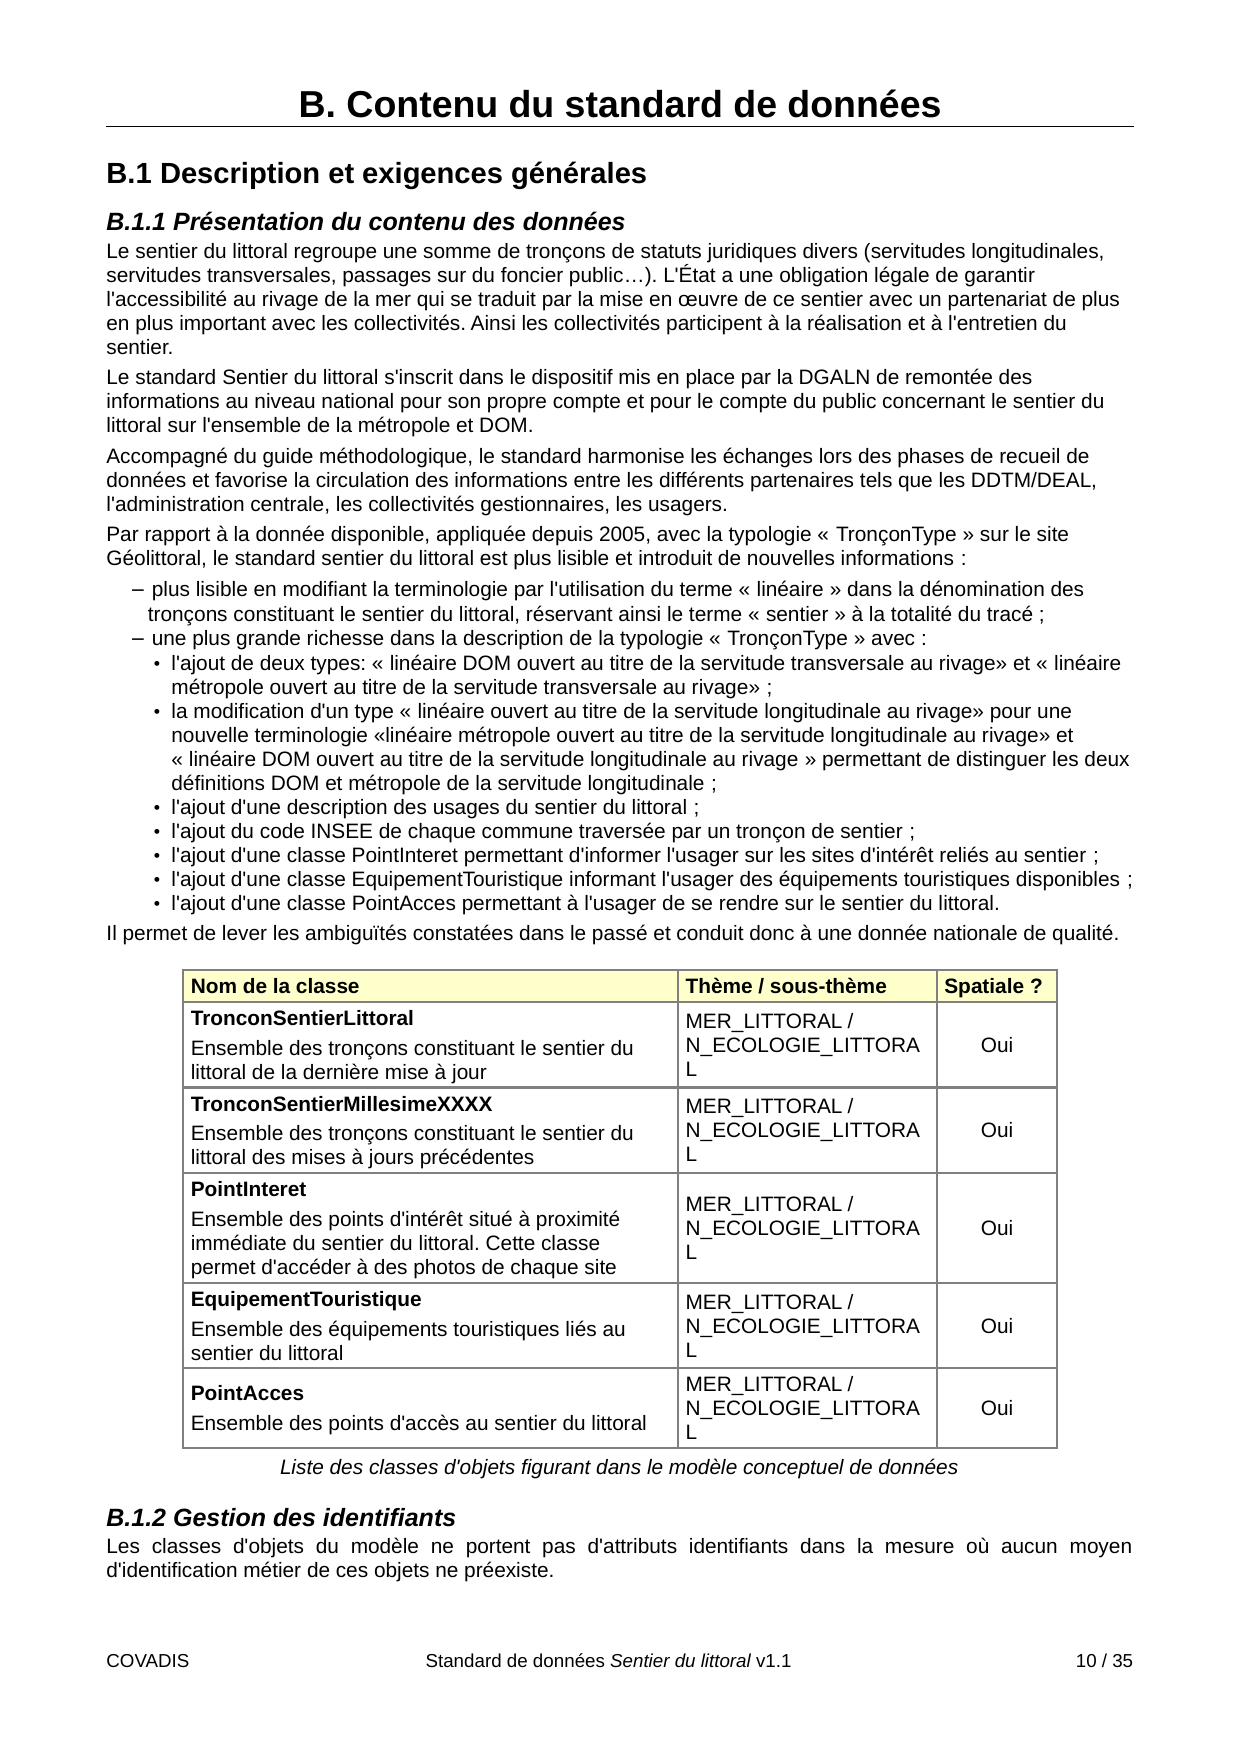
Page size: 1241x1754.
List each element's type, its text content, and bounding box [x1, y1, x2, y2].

table_header Spatiale ? [938, 971, 1056, 1001]
table_header Nom de la classe [184, 971, 677, 1001]
table_cell Oui [938, 1089, 1056, 1172]
text Les classes d'objets du modèle ne portent pas d'attributs identifiants dans la mesure où aucun moyen d'identification métier de ces objets ne préexiste. [106, 1534, 1134, 1582]
list l'ajout d'une classe PointInteret permettant d'informer l'usager sur les sites d'intérêt reliés au sentier ; [153, 843, 1134, 867]
subtitle Gestion des identifiants [106, 1503, 1134, 1531]
text Le sentier du littoral regroupe une somme de tronçons de statuts juridiques divers (servitudes longitudinales, servitudes transversales, passages sur du foncier public…). L'État a une obligation légale de garantir l'accessibilité au rivage de la mer qui se traduit par la mise en œuvre de ce sentier avec un partenariat de plus en plus important avec les collectivités. Ainsi les collectivités participent à la réalisation et à l'entretien du sentier. [106, 239, 1134, 359]
text Liste des classes d'objets figurant dans le modèle conceptuel de données [106, 1455, 1134, 1479]
list plus lisible en modifiant la terminologie par l'utilisation du terme « linéaire » dans la dénomination des tronçons constituant le sentier du littoral, réservant ainsi le terme « sentier » à la totalité du tracé ; [130, 576, 1134, 626]
table_cell PointInteret Ensemble des points d'intérêt situé à proximité immédiate du sentier du littoral. Cette classe permet d'accéder à des photos de chaque site [184, 1174, 677, 1282]
table_cell Oui [938, 1369, 1056, 1447]
table_cell TronconSentierMillesimeXXXX Ensemble des tronçons constituant le sentier du littoral des mises à jours précédentes [184, 1089, 677, 1172]
subtitle Description et exigences générales [106, 156, 1134, 189]
table_cell MER_LITTORAL / N_ECOLOGIE_LITTORAL [679, 1089, 936, 1172]
list l'ajout d'une description des usages du sentier du littoral ; [153, 795, 1134, 819]
list la modification d'un type « linéaire ouvert au titre de la servitude longitudinale au rivage» pour une nouvelle terminologie «linéaire métropole ouvert au titre de la servitude longitudinale au rivage» et « linéaire DOM ouvert au titre de la servitude longitudinale au rivage » permettant de distinguer les deux définitions DOM et métropole de la servitude longitudinale ; [153, 699, 1134, 795]
list l'ajout du code INSEE de chaque commune traversée par un tronçon de sentier ; [153, 819, 1134, 843]
table_cell Oui [938, 1003, 1056, 1086]
text Il permet de lever les ambiguïtés constatées dans le passé et conduit donc à une donnée nationale de qualité. [106, 921, 1134, 945]
list une plus grande richesse dans la description de la typologie « TronçonType » avec : [130, 626, 1134, 651]
table_cell MER_LITTORAL / N_ECOLOGIE_LITTORAL [679, 1174, 936, 1282]
table_cell Oui [938, 1284, 1056, 1367]
table_header Thème / sous-thème [679, 971, 936, 1001]
table_cell MER_LITTORAL / N_ECOLOGIE_LITTORAL [679, 1284, 936, 1367]
text Par rapport à la donnée disponible, appliquée depuis 2005, avec la typologie « TronçonType » sur le site Géolittoral, le standard sentier du littoral est plus lisible et introduit de nouvelles informations : [106, 522, 1134, 570]
subtitle Présentation du contenu des données [106, 207, 1134, 236]
text Accompagné du guide méthodologique, le standard harmonise les échanges lors des phases de recueil de données et favorise la circulation des informations entre les différents partenaires tels que les DDTM/DEAL, l'administration centrale, les collectivités gestionnaires, les usagers. [106, 443, 1134, 515]
table_cell MER_LITTORAL / N_ECOLOGIE_LITTORAL [679, 1369, 936, 1447]
list l'ajout d'une classe EquipementTouristique informant l'usager des équipements touristiques disponibles ; [153, 867, 1134, 891]
table_cell TronconSentierLittoral Ensemble des tronçons constituant le sentier du littoral de la dernière mise à jour [184, 1003, 677, 1086]
title Contenu du standard de données [106, 83, 1134, 126]
list l'ajout d'une classe PointAcces permettant à l'usager de se rendre sur le sentier du littoral. [153, 891, 1134, 915]
text Le standard Sentier du littoral s'inscrit dans le dispositif mis en place par la DGALN de remontée des informations au niveau national pour son propre compte et pour le compte du public concernant le sentier du littoral sur l'ensemble de la métropole et DOM. [106, 365, 1134, 437]
table_cell MER_LITTORAL / N_ECOLOGIE_LITTORAL [679, 1003, 936, 1086]
table_cell EquipementTouristique Ensemble des équipements touristiques liés au sentier du littoral [184, 1284, 677, 1367]
table_cell PointAcces Ensemble des points d'accès au sentier du littoral [184, 1369, 677, 1447]
table_cell Oui [938, 1174, 1056, 1282]
list l'ajout de deux types: « linéaire DOM ouvert au titre de la servitude transversale au rivage» et « linéaire métropole ouvert au titre de la servitude transversale au rivage» ; [153, 651, 1134, 699]
